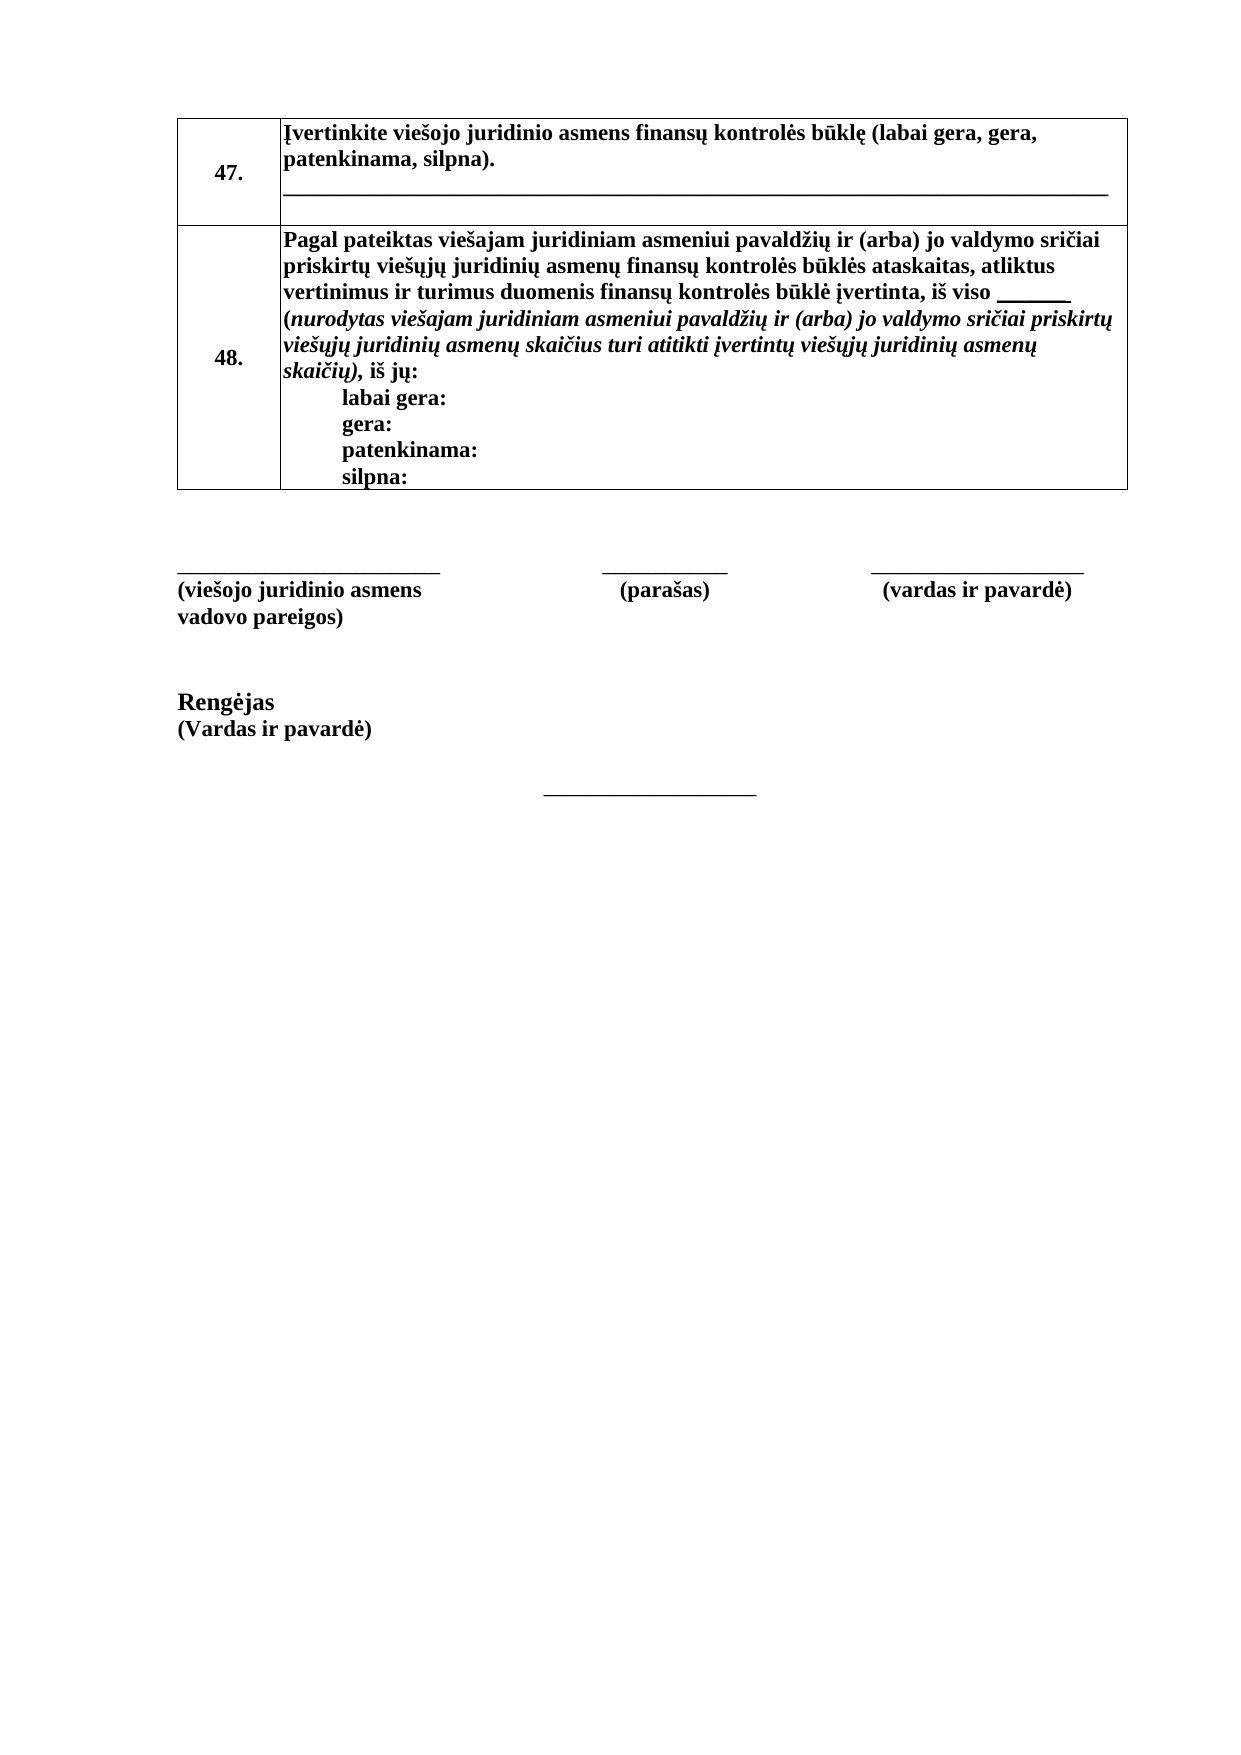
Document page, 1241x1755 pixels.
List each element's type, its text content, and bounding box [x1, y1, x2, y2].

table_cell 47. [178, 119, 280, 224]
text _____________________ __________ _________________ [177, 548, 1122, 576]
text Rengėjas [177, 687, 1122, 715]
text vadovo pareigos) [177, 603, 1122, 629]
text (viešojo juridinio asmens (parašas) (vardas ir pavardė) [177, 576, 1122, 603]
table_cell Įvertinkite viešojo juridinio asmens finansų kontrolės būklę (labai gera, gera, patenkinama, silpna). ________________________________________________________________________ [281, 119, 1127, 224]
table_cell Pagal pateiktas viešajam juridiniam asmeniui pavaldžių ir (arba) jo valdymo sričiai priskirtų viešųjų juridinių asmenų finansų kontrolės būklės ataskaitas, atliktus vertinimus ir turimus duomenis finansų kontrolės būklė įvertinta, iš viso ______ (nurodytas viešajam juridiniam asmeniui pavaldžių ir (arba) jo valdymo sričiai priskirtų viešųjų juridinių asmenų skaičius turi atitikti įvertintų viešųjų juridinių asmenų skaičių), iš jų: labai gera: gera: patenkinama: silpna: [281, 226, 1127, 489]
text _________________ [177, 771, 1122, 799]
table_cell 48. [178, 226, 280, 489]
text (Vardas ir pavardė) [177, 715, 1122, 742]
